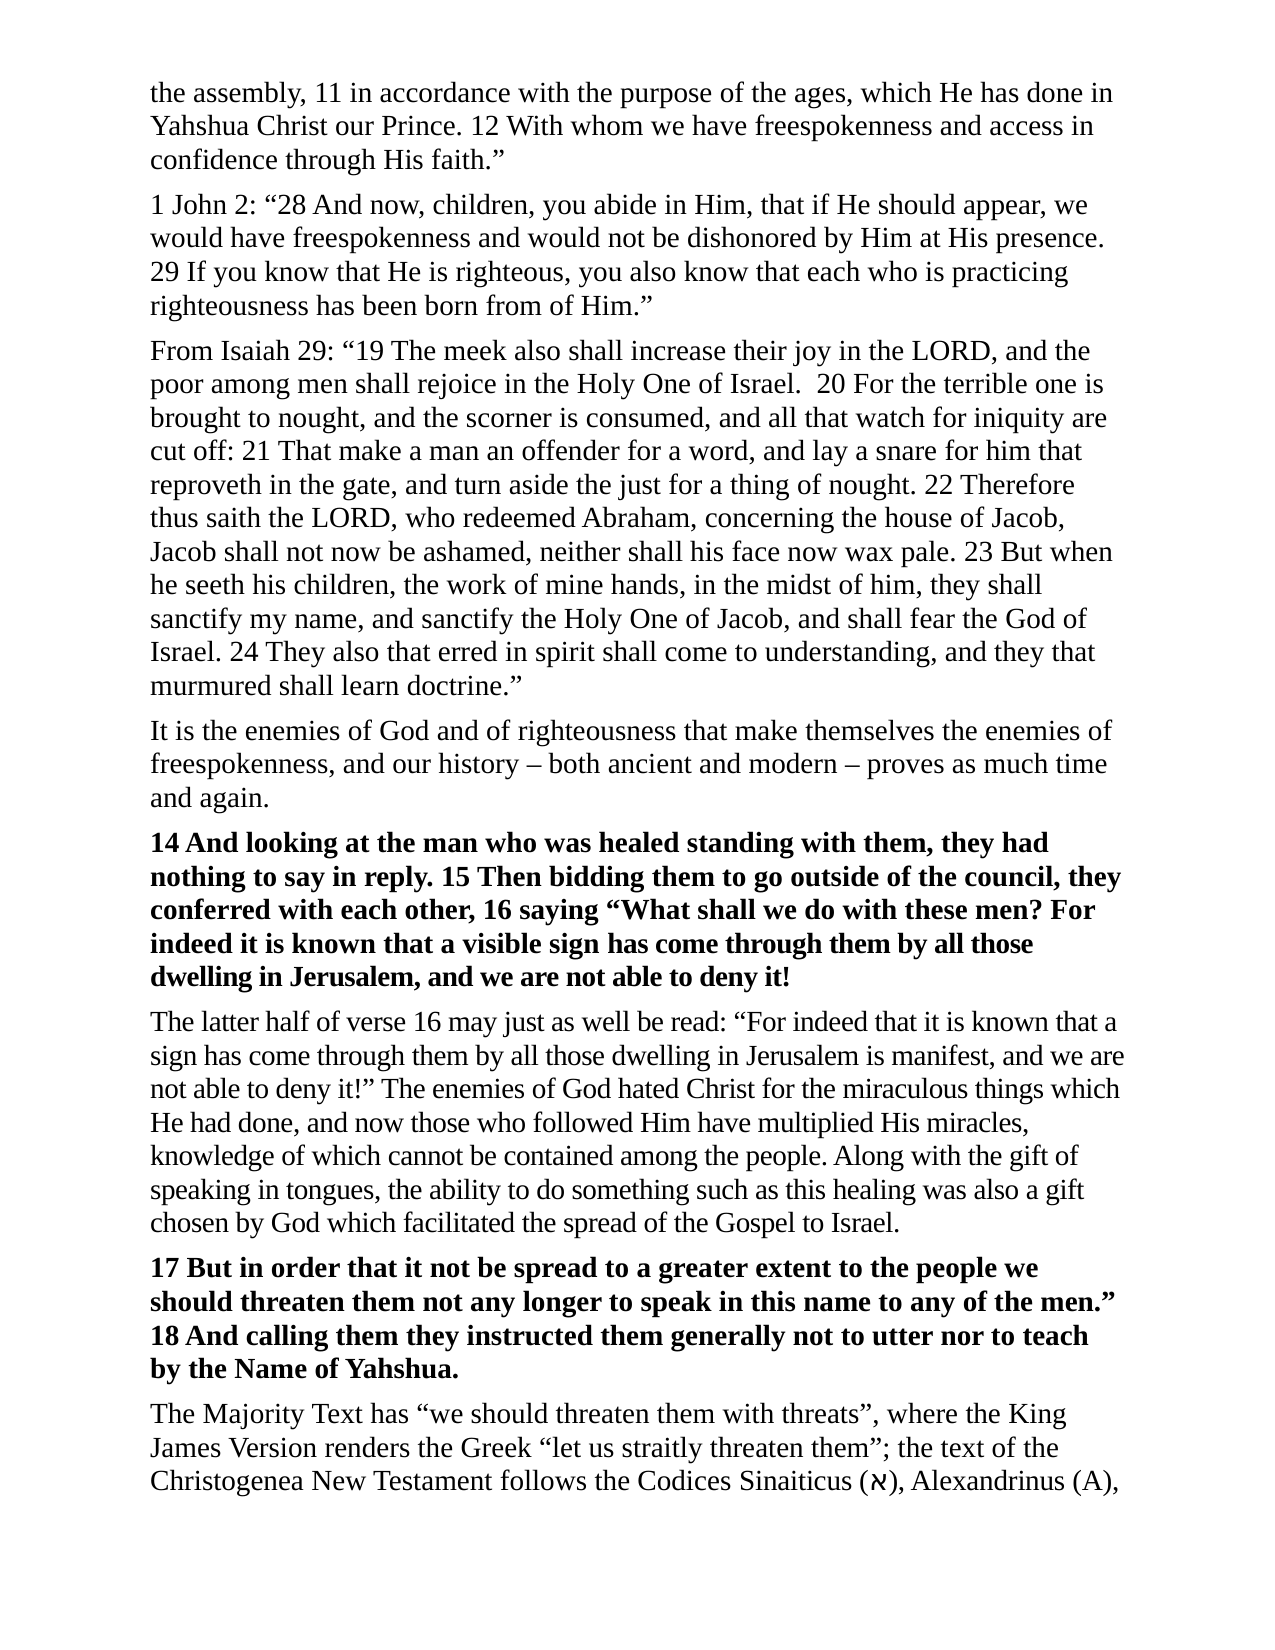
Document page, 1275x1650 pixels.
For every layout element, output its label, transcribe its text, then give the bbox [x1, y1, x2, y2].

text 14 And looking at the man who was healed standing with them, they had nothing to say in reply. 15 Then bidding them to go outside of the council, they conferred with each other, 16 saying “What shall we do with these men? For indeed it is known that a visible sign has come through them by all those dwelling in Jerusalem, and we are not able to deny it! [150, 825, 1125, 993]
text 17 But in order that it not be spread to a greater extent to the people we should threaten them not any longer to speak in this name to any of the men.” 18 And calling them they instructed them generally not to utter nor to teach by the Name of Yahshua. [150, 1251, 1125, 1385]
text The latter half of verse 16 may just as well be read: “For indeed that it is known that a sign has come through them by all those dwelling in Jerusalem is manifest, and we are not able to deny it!” The enemies of God hated Christ for the miraculous things which He had done, and now those who followed Him have multiplied His miracles, knowledge of which cannot be contained among the people. Along with the gift of speaking in tongues, the ability to do something such as this healing was also a gift chosen by God which facilitated the spread of the Gospel to Israel. [150, 1004, 1125, 1239]
text From Isaiah 29: “19 The meek also shall increase their joy in the LORD, and the poor among men shall rejoice in the Holy One of Israel. 20 For the terrible one is brought to nought, and the scorner is consumed, and all that watch for iniquity are cut off: 21 That make a man an offender for a word, and lay a snare for him that reproveth in the gate, and turn aside the just for a thing of nought. 22 Therefore thus saith the LORD, who redeemed Abraham, concerning the house of Jacob, Jacob shall not now be ashamed, neither shall his face now wax pale. 23 But when he seeth his children, the work of mine hands, in the midst of him, they shall sanctify my name, and sanctify the Holy One of Jacob, and shall fear the God of Israel. 24 They also that erred in spirit shall come to understanding, and they that murmured shall learn doctrine.” [150, 333, 1125, 702]
text It is the enemies of God and of righteousness that make themselves the enemies of freespokenness, and our history – both ancient and modern – proves as much time and again. [150, 713, 1125, 814]
text the assembly, 11 in accordance with the purpose of the ages, which He has done in Yahshua Christ our Prince. 12 With whom we have freespokenness and access in confidence through His faith.” [150, 75, 1125, 176]
text The Majority Text has “we should threaten them with threats”, where the King James Version renders the Greek “let us straitly threaten them”; the text of the Christogenea New Testament follows the Codices Sinaiticus (א), Alexandrinus (A), [150, 1396, 1125, 1497]
text 1 John 2: “28 And now, children, you abide in Him, that if He should appear, we would have freespokenness and would not be dishonored by Him at His presence. 29 If you know that He is righteous, you also know that each who is practicing righteousness has been born from of Him.” [150, 187, 1125, 321]
